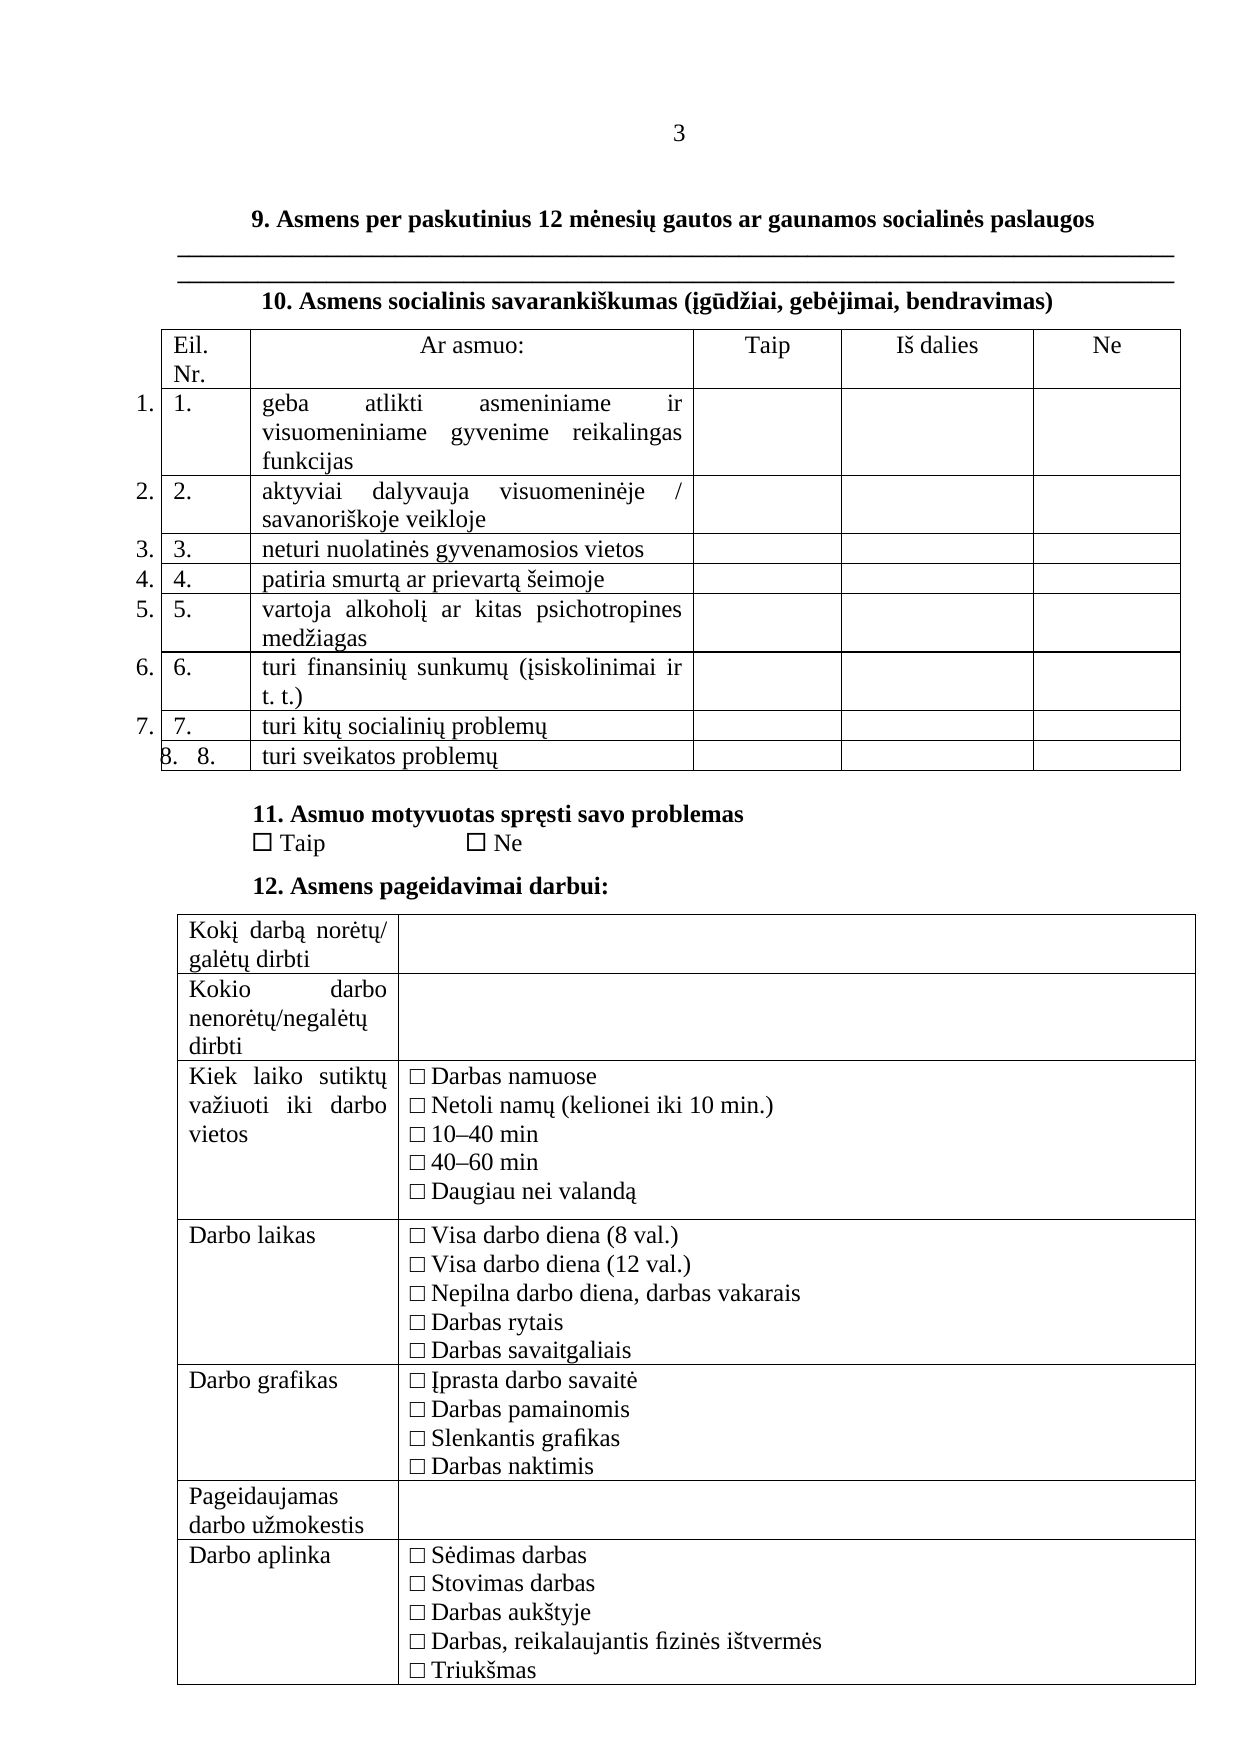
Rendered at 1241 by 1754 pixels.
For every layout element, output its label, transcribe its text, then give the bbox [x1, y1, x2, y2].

table_header Kokį darbą norėtų/ galėtų dirbti [178, 915, 398, 973]
table_cell □ Darbas namuose □ Netoli namų (kelionei iki 10 min.) □ 10–40 min □ 40–60 min □ Daugiau nei valandą [399, 1061, 884, 1219]
table_cell Darbo grafikas [178, 1365, 398, 1480]
table_cell Kiek laiko sutiktų važiuoti iki darbo vietos [178, 1061, 398, 1219]
table_cell [842, 594, 1033, 651]
table_cell [842, 534, 1033, 563]
table_header Ne [1034, 330, 1180, 387]
table_cell [842, 476, 1033, 533]
table_cell [884, 974, 1195, 1060]
table_cell patiria smurtą ar prievartą šeimoje [251, 564, 693, 593]
table_cell [1034, 389, 1180, 475]
table_header [399, 915, 884, 973]
table_header Taip [694, 330, 841, 387]
table_cell [1034, 741, 1180, 769]
table_cell [399, 974, 884, 1060]
table_cell Darbo laikas [178, 1220, 398, 1364]
table_cell 5. 5. [162, 594, 250, 651]
table_cell [694, 564, 841, 593]
table_cell 2. 2. [162, 476, 250, 533]
table_cell Kokio darbo nenorėtų/negalėtų dirbti [178, 974, 398, 1060]
table_header Iš dalies [842, 330, 1033, 387]
table_cell [842, 389, 1033, 475]
table_cell turi sveikatos problemų [251, 741, 693, 769]
table_cell [694, 741, 841, 769]
table_cell [842, 564, 1033, 593]
table_cell 4. 4. [162, 564, 250, 593]
table_cell [1034, 711, 1180, 740]
table_cell [842, 711, 1033, 740]
table_cell [1034, 534, 1180, 563]
table_cell 1. 1. [162, 389, 250, 475]
table_cell [1034, 653, 1180, 710]
table_header [884, 915, 1195, 973]
table_cell [399, 1481, 1195, 1539]
table_cell turi finansinių sunkumų (įsiskolinimai ir t. t.) [251, 653, 693, 710]
text 10. Asmens socialinis savarankiškumas (įgūdžiai, gebėjimai, bendravimas) [177, 286, 1181, 314]
text 11. Asmuo motyvuotas spręsti savo problemas [252, 799, 1181, 828]
table_cell [884, 1220, 1195, 1364]
table_cell 6. 6. [162, 653, 250, 710]
table_header Ar asmuo: [251, 330, 693, 387]
table_cell [694, 711, 841, 740]
table_cell [694, 476, 841, 533]
table_cell [1034, 594, 1180, 651]
table_cell neturi nuolatinės gyvenamosios vietos [251, 534, 693, 563]
table_cell Pageidaujamas darbo užmokestis [178, 1481, 398, 1539]
table_cell 7. 7. [162, 711, 250, 740]
table_cell [1034, 476, 1180, 533]
text 12. Asmens pageidavimai darbui: [252, 871, 1181, 900]
text  Taip  Ne [177, 828, 1181, 857]
table_cell Darbo aplinka [178, 1540, 398, 1683]
table_cell 3. 3. [162, 534, 250, 563]
table_cell vartoja alkoholį ar kitas psichotropines medžiagas [251, 594, 693, 651]
table_cell [842, 653, 1033, 710]
text 9. Asmens per paskutinius 12 mėnesių gautos ar gaunamos socialinės paslaugos ______________________________________________________________________________________________________________________________________________________________________________ [177, 204, 1181, 286]
table_cell □ Sėdimas darbas □ Stovimas darbas □ Darbas aukštyje □ Darbas, reikalaujantis ﬁzinės ištvermės □ Triukšmas [399, 1540, 1195, 1683]
table_cell [884, 1061, 1195, 1219]
table_cell □ Visa darbo diena (8 val.) □ Visa darbo diena (12 val.) □ Nepilna darbo diena, darbas vakarais □ Darbas rytais □ Darbas savaitgaliais [399, 1220, 884, 1364]
table_cell [1034, 564, 1180, 593]
table_cell [694, 534, 841, 563]
table_cell 8. 8. [162, 741, 250, 769]
table_cell [694, 594, 841, 651]
table_cell [694, 653, 841, 710]
table_cell [842, 741, 1033, 769]
table_cell turi kitų socialinių problemų [251, 711, 693, 740]
table_cell [694, 389, 841, 475]
table_cell geba atlikti asmeniniame ir visuomeniniame gyvenime reikalingas funkcijas [251, 389, 693, 475]
table_cell aktyviai dalyvauja visuomeninėje / savanoriškoje veikloje [251, 476, 693, 533]
table_header Eil. Nr. [162, 330, 250, 387]
table_cell □ Įprasta darbo savaitė □ Darbas pamainomis □ Slenkantis graﬁkas □ Darbas naktimis [399, 1365, 1195, 1480]
